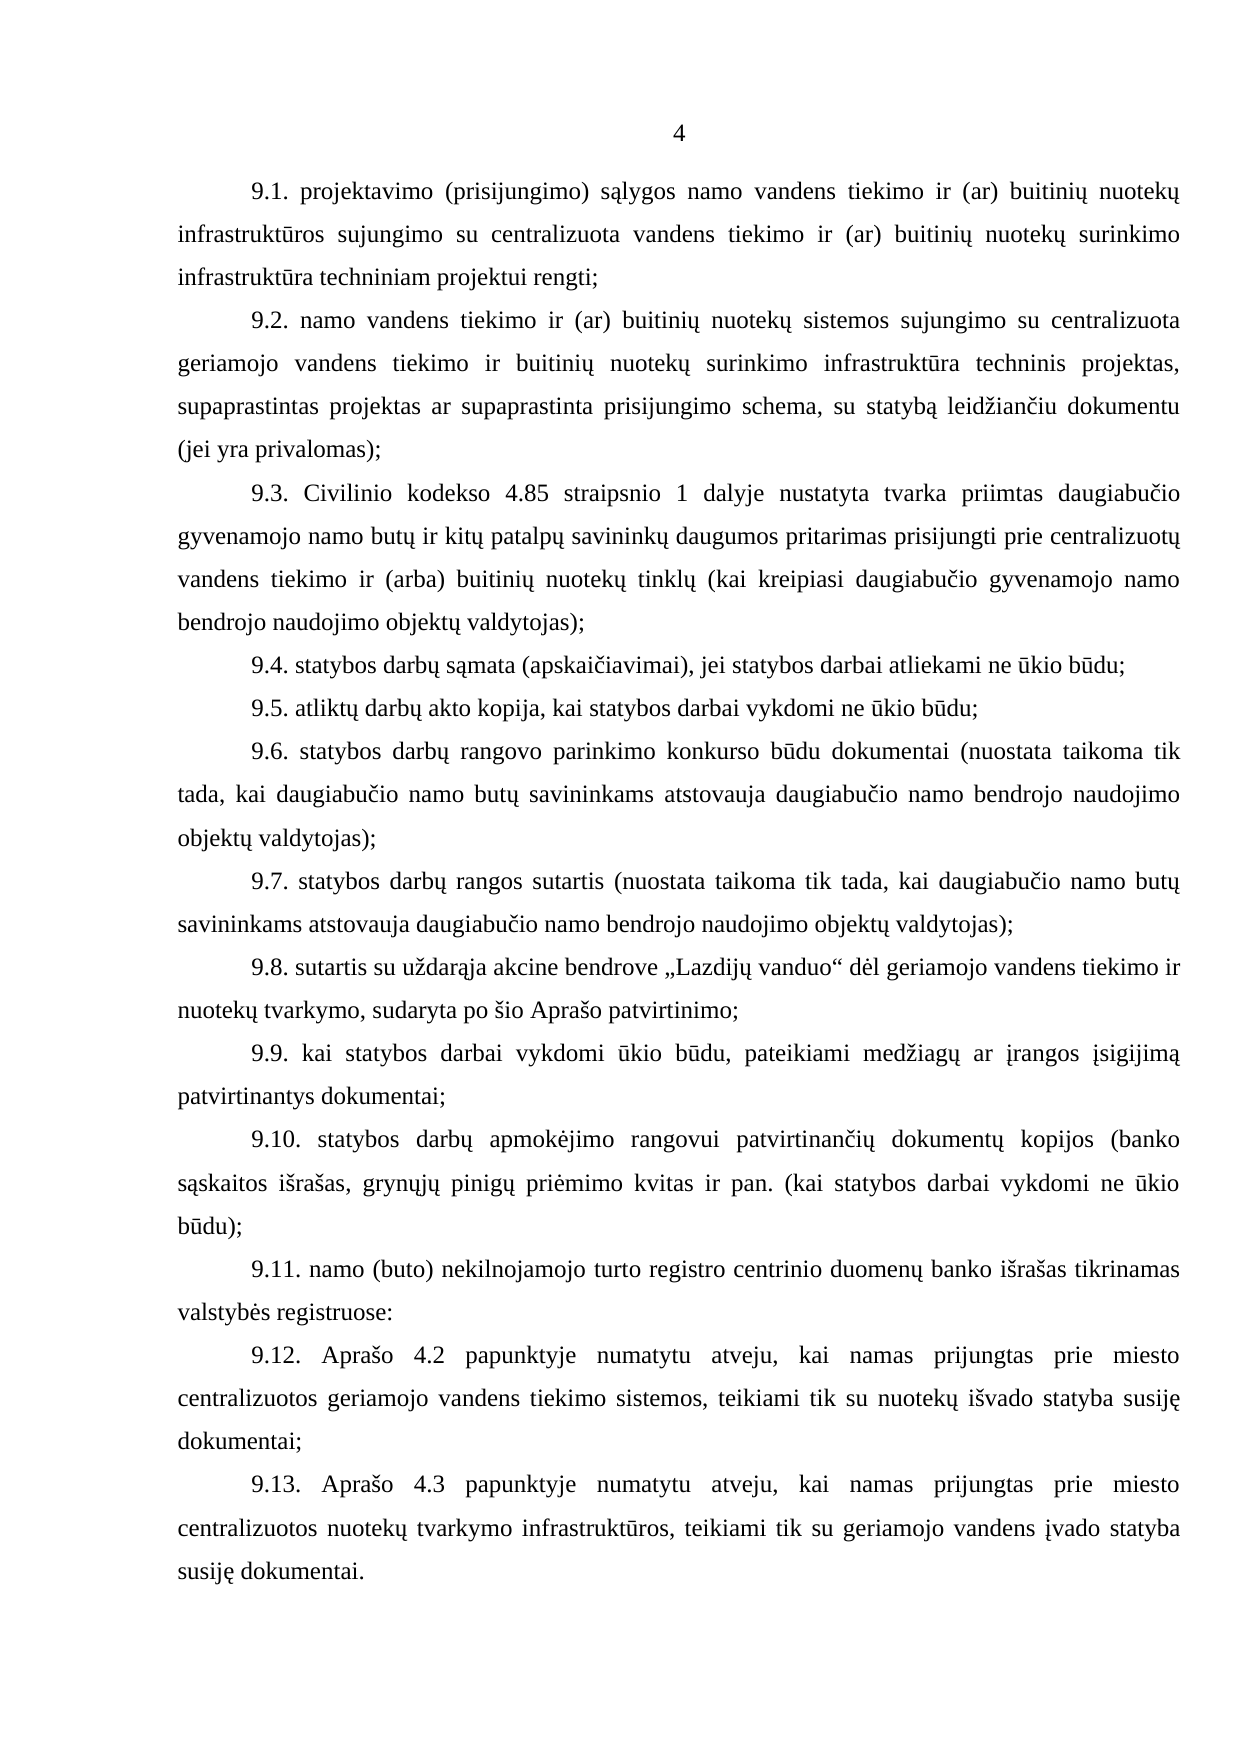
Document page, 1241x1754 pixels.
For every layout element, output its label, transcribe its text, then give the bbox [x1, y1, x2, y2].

text 9.12. Aprašo 4.2 papunktyje numatytu atveju, kai namas prijungtas prie miesto centralizuotos geriamojo vandens tiekimo sistemos, teikiami tik su nuotekų išvado statyba susiję dokumentai; [177, 1340, 1181, 1455]
text 9.4. statybos darbų sąmata (apskaičiavimai), jei statybos darbai atliekami ne ūkio būdu; [177, 650, 1181, 679]
text 9.2. namo vandens tiekimo ir (ar) buitinių nuotekų sistemos sujungimo su centralizuota geriamojo vandens tiekimo ir buitinių nuotekų surinkimo infrastruktūra techninis projektas, supaprastintas projektas ar supaprastinta prisijungimo schema, su statybą leidžiančiu dokumentu (jei yra privalomas); [177, 305, 1181, 463]
text 9.8. sutartis su uždarąja akcine bendrove „Lazdijų vanduo“ dėl geriamojo vandens tiekimo ir nuotekų tvarkymo, sudaryta po šio Aprašo patvirtinimo; [177, 952, 1181, 1024]
text 9.7. statybos darbų rangos sutartis (nuostata taikoma tik tada, kai daugiabučio namo butų savininkams atstovauja daugiabučio namo bendrojo naudojimo objektų valdytojas); [177, 866, 1181, 938]
text 9.5. atliktų darbų akto kopija, kai statybos darbai vykdomi ne ūkio būdu; [177, 693, 1181, 722]
text 9.6. statybos darbų rangovo parinkimo konkurso būdu dokumentai (nuostata taikoma tik tada, kai daugiabučio namo butų savininkams atstovauja daugiabučio namo bendrojo naudojimo objektų valdytojas); [177, 736, 1181, 851]
text 9.9. kai statybos darbai vykdomi ūkio būdu, pateikiami medžiagų ar įrangos įsigijimą patvirtinantys dokumentai; [177, 1038, 1181, 1110]
text 9.1. projektavimo (prisijungimo) sąlygos namo vandens tiekimo ir (ar) buitinių nuotekų infrastruktūros sujungimo su centralizuota vandens tiekimo ir (ar) buitinių nuotekų surinkimo infrastruktūra techniniam projektui rengti; [177, 176, 1181, 291]
text 9.3. Civilinio kodekso 4.85 straipsnio 1 dalyje nustatyta tvarka priimtas daugiabučio gyvenamojo namo butų ir kitų patalpų savininkų daugumos pritarimas prisijungti prie centralizuotų vandens tiekimo ir (arba) buitinių nuotekų tinklų (kai kreipiasi daugiabučio gyvenamojo namo bendrojo naudojimo objektų valdytojas); [177, 478, 1181, 636]
text 9.13. Aprašo 4.3 papunktyje numatytu atveju, kai namas prijungtas prie miesto centralizuotos nuotekų tvarkymo infrastruktūros, teikiami tik su geriamojo vandens įvado statyba susiję dokumentai. [177, 1469, 1181, 1584]
text 9.10. statybos darbų apmokėjimo rangovui patvirtinančių dokumentų kopijos (banko sąskaitos išrašas, grynųjų pinigų priėmimo kvitas ir pan. (kai statybos darbai vykdomi ne ūkio būdu); [177, 1124, 1181, 1239]
text 9.11. namo (buto) nekilnojamojo turto registro centrinio duomenų banko išrašas tikrinamas valstybės registruose: [177, 1254, 1181, 1326]
